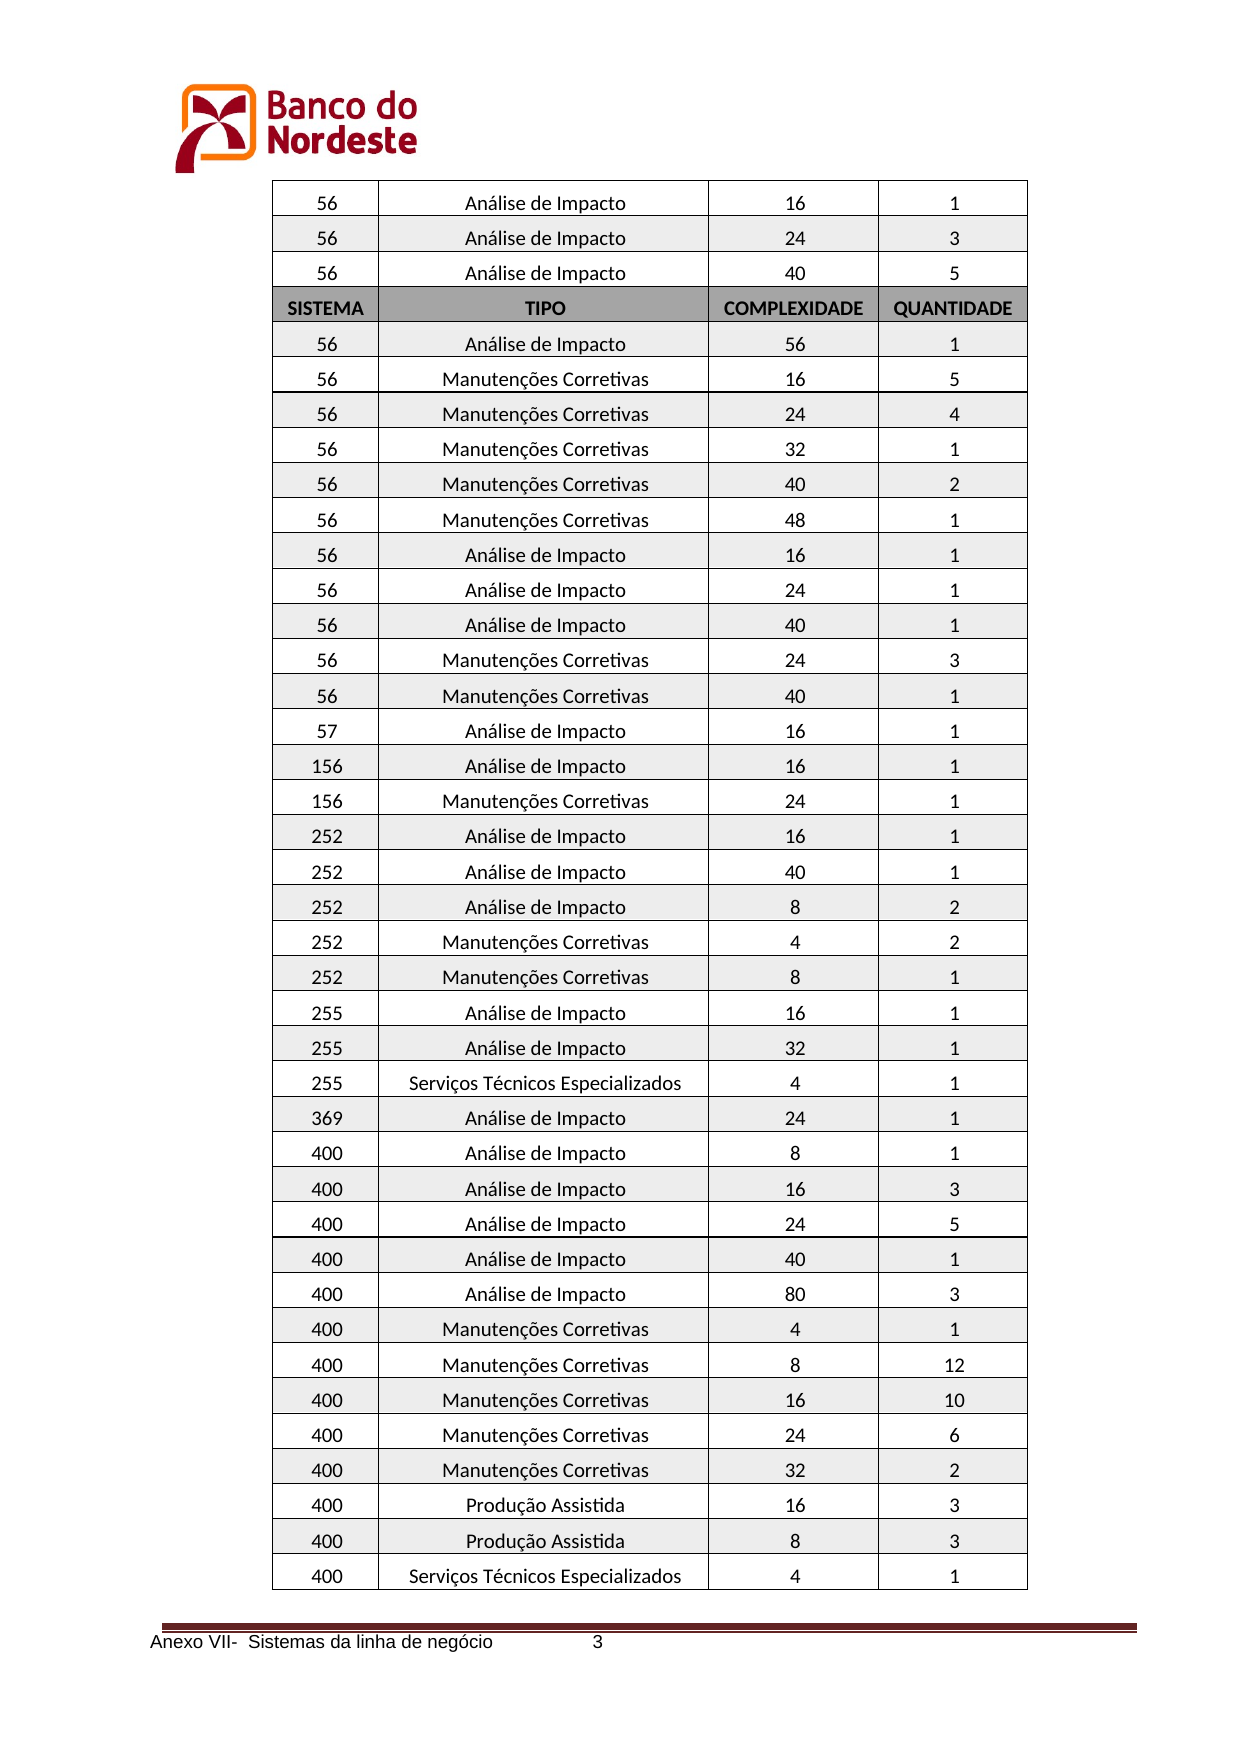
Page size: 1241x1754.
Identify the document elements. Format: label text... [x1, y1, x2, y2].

table_cell 12 [879, 1343, 1027, 1377]
table_cell 40 [709, 252, 878, 286]
table_cell 1 [879, 1238, 1027, 1272]
table_cell 80 [709, 1273, 878, 1307]
table_cell 1 [879, 533, 1027, 567]
table_cell 56 [273, 463, 378, 497]
table_cell 255 [273, 1026, 378, 1060]
table_cell 56 [273, 569, 378, 603]
table_cell 1 [879, 1308, 1027, 1342]
table_cell 4 [709, 1308, 878, 1342]
table_cell 16 [709, 745, 878, 779]
table_cell Análise de Impacto [379, 1132, 708, 1166]
table_cell 1 [879, 674, 1027, 708]
table_cell 1 [879, 1554, 1027, 1588]
table_cell 40 [709, 1238, 878, 1272]
table_cell 24 [709, 216, 878, 251]
table_cell 56 [709, 322, 878, 356]
table_cell 24 [709, 780, 878, 814]
table_cell Análise de Impacto [379, 1026, 708, 1060]
table_cell Análise de Impacto [379, 991, 708, 1025]
table_cell 16 [709, 533, 878, 567]
table_cell 1 [879, 1097, 1027, 1131]
table_cell Manutenções Corretivas [379, 1378, 708, 1412]
table_cell 400 [273, 1238, 378, 1272]
table_cell Manutenções Corretivas [379, 1449, 708, 1483]
table_cell 40 [709, 604, 878, 638]
table_cell 156 [273, 780, 378, 814]
table_cell Serviços Técnicos Especializados [379, 1061, 708, 1096]
table_cell Manutenções Corretivas [379, 956, 708, 990]
table_cell 5 [879, 252, 1027, 286]
table_cell Análise de Impacto [379, 1097, 708, 1131]
table_cell Análise de Impacto [379, 1238, 708, 1272]
table_cell 400 [273, 1132, 378, 1166]
table_cell 2 [879, 463, 1027, 497]
table_cell 255 [273, 1061, 378, 1096]
table_cell 16 [709, 1484, 878, 1518]
table_cell 16 [709, 709, 878, 743]
table_cell 2 [879, 1449, 1027, 1483]
table_cell Análise de Impacto [379, 322, 708, 356]
table_cell Manutenções Corretivas [379, 921, 708, 955]
table_cell 16 [709, 1167, 878, 1201]
table_cell Manutenções Corretivas [379, 498, 708, 532]
table_cell 1 [879, 780, 1027, 814]
table_cell 400 [273, 1519, 378, 1553]
table_cell 5 [879, 1202, 1027, 1236]
table_cell 8 [709, 1519, 878, 1553]
table_cell Análise de Impacto [379, 1273, 708, 1307]
table_cell Manutenções Corretivas [379, 639, 708, 673]
table_cell 16 [709, 815, 878, 849]
table_cell Análise de Impacto [379, 1167, 708, 1201]
table_cell 1 [879, 991, 1027, 1025]
table_cell Manutenções Corretivas [379, 1414, 708, 1448]
table_cell Análise de Impacto [379, 1202, 708, 1236]
table_cell 2 [879, 921, 1027, 955]
table_cell 369 [273, 1097, 378, 1131]
table_cell 400 [273, 1414, 378, 1448]
table_cell 16 [709, 357, 878, 391]
table_cell 400 [273, 1554, 378, 1588]
table_cell 156 [273, 745, 378, 779]
table_cell TIPO [379, 287, 708, 321]
table_cell 252 [273, 956, 378, 990]
table_cell 4 [879, 393, 1027, 427]
table_cell 252 [273, 850, 378, 884]
table_cell COMPLEXIDADE [709, 287, 878, 321]
table_cell 1 [879, 1061, 1027, 1096]
table_cell 3 [879, 216, 1027, 251]
table_cell Análise de Impacto [379, 745, 708, 779]
table_cell 16 [709, 1378, 878, 1412]
table_cell 8 [709, 1132, 878, 1166]
table_cell 24 [709, 393, 878, 427]
table_cell Análise de Impacto [379, 604, 708, 638]
table_cell 40 [709, 850, 878, 884]
table_cell Análise de Impacto [379, 181, 708, 215]
table_cell Serviços Técnicos Especializados [379, 1554, 708, 1588]
table_cell 1 [879, 428, 1027, 462]
table_cell 3 [879, 1167, 1027, 1201]
table_cell Análise de Impacto [379, 885, 708, 919]
table_cell 3 [879, 1273, 1027, 1307]
table_cell 1 [879, 322, 1027, 356]
table_cell 4 [709, 921, 878, 955]
table_cell 400 [273, 1167, 378, 1201]
table_cell 56 [273, 674, 378, 708]
table_cell Manutenções Corretivas [379, 463, 708, 497]
table_cell 252 [273, 885, 378, 919]
table_cell 24 [709, 1097, 878, 1131]
table_cell 57 [273, 709, 378, 743]
table_cell 1 [879, 181, 1027, 215]
table_cell 2 [879, 885, 1027, 919]
table_cell 400 [273, 1378, 378, 1412]
table_cell 1 [879, 604, 1027, 638]
table_cell 252 [273, 921, 378, 955]
table_cell 1 [879, 815, 1027, 849]
table_cell 56 [273, 428, 378, 462]
table_cell 16 [709, 181, 878, 215]
table_cell 32 [709, 428, 878, 462]
table_cell SISTEMA [273, 287, 378, 321]
table_cell 8 [709, 1343, 878, 1377]
table_cell Análise de Impacto [379, 216, 708, 251]
table_cell 255 [273, 991, 378, 1025]
table_cell 1 [879, 1132, 1027, 1166]
table_cell 1 [879, 569, 1027, 603]
table_cell 4 [709, 1061, 878, 1096]
table_cell 3 [879, 1484, 1027, 1518]
table_cell 400 [273, 1484, 378, 1518]
table_cell 252 [273, 815, 378, 849]
table_cell Análise de Impacto [379, 850, 708, 884]
table_cell 40 [709, 463, 878, 497]
table_cell 56 [273, 322, 378, 356]
table_cell 400 [273, 1273, 378, 1307]
table_cell Análise de Impacto [379, 252, 708, 286]
table_cell 3 [879, 1519, 1027, 1553]
table_cell 32 [709, 1449, 878, 1483]
table_cell Análise de Impacto [379, 569, 708, 603]
table_cell Produção Assistida [379, 1519, 708, 1553]
table_cell 56 [273, 604, 378, 638]
table_cell Manutenções Corretivas [379, 1343, 708, 1377]
table_cell 56 [273, 252, 378, 286]
table_cell Análise de Impacto [379, 533, 708, 567]
table_cell 1 [879, 498, 1027, 532]
table_cell 8 [709, 885, 878, 919]
table_cell 24 [709, 1202, 878, 1236]
table_cell 10 [879, 1378, 1027, 1412]
table_cell Análise de Impacto [379, 709, 708, 743]
table_cell 1 [879, 850, 1027, 884]
table_cell 24 [709, 639, 878, 673]
table_cell 400 [273, 1449, 378, 1483]
table_cell Manutenções Corretivas [379, 1308, 708, 1342]
table_cell 400 [273, 1308, 378, 1342]
table_cell 56 [273, 393, 378, 427]
table_cell 56 [273, 216, 378, 251]
table_cell 24 [709, 1414, 878, 1448]
table_cell 56 [273, 533, 378, 567]
table_cell 8 [709, 956, 878, 990]
table_cell 4 [709, 1554, 878, 1588]
table_cell 1 [879, 1026, 1027, 1060]
table_cell Manutenções Corretivas [379, 674, 708, 708]
table_cell Manutenções Corretivas [379, 780, 708, 814]
table_cell 5 [879, 357, 1027, 391]
table_cell Análise de Impacto [379, 815, 708, 849]
table_cell 48 [709, 498, 878, 532]
table_cell 400 [273, 1202, 378, 1236]
table_cell 56 [273, 357, 378, 391]
table_cell Produção Assistida [379, 1484, 708, 1518]
table_cell 1 [879, 745, 1027, 779]
table_cell Manutenções Corretivas [379, 428, 708, 462]
table_cell 1 [879, 956, 1027, 990]
table_cell 1 [879, 709, 1027, 743]
table_cell 6 [879, 1414, 1027, 1448]
table_cell Manutenções Corretivas [379, 357, 708, 391]
table_cell 56 [273, 498, 378, 532]
table_cell 56 [273, 639, 378, 673]
table_cell 3 [879, 639, 1027, 673]
table_cell QUANTIDADE [879, 287, 1027, 321]
picture [165, 73, 424, 181]
table_cell 24 [709, 569, 878, 603]
table_cell 40 [709, 674, 878, 708]
table_cell 400 [273, 1343, 378, 1377]
table_cell 32 [709, 1026, 878, 1060]
table_cell Manutenções Corretivas [379, 393, 708, 427]
table_cell 16 [709, 991, 878, 1025]
table_cell 56 [273, 181, 378, 215]
